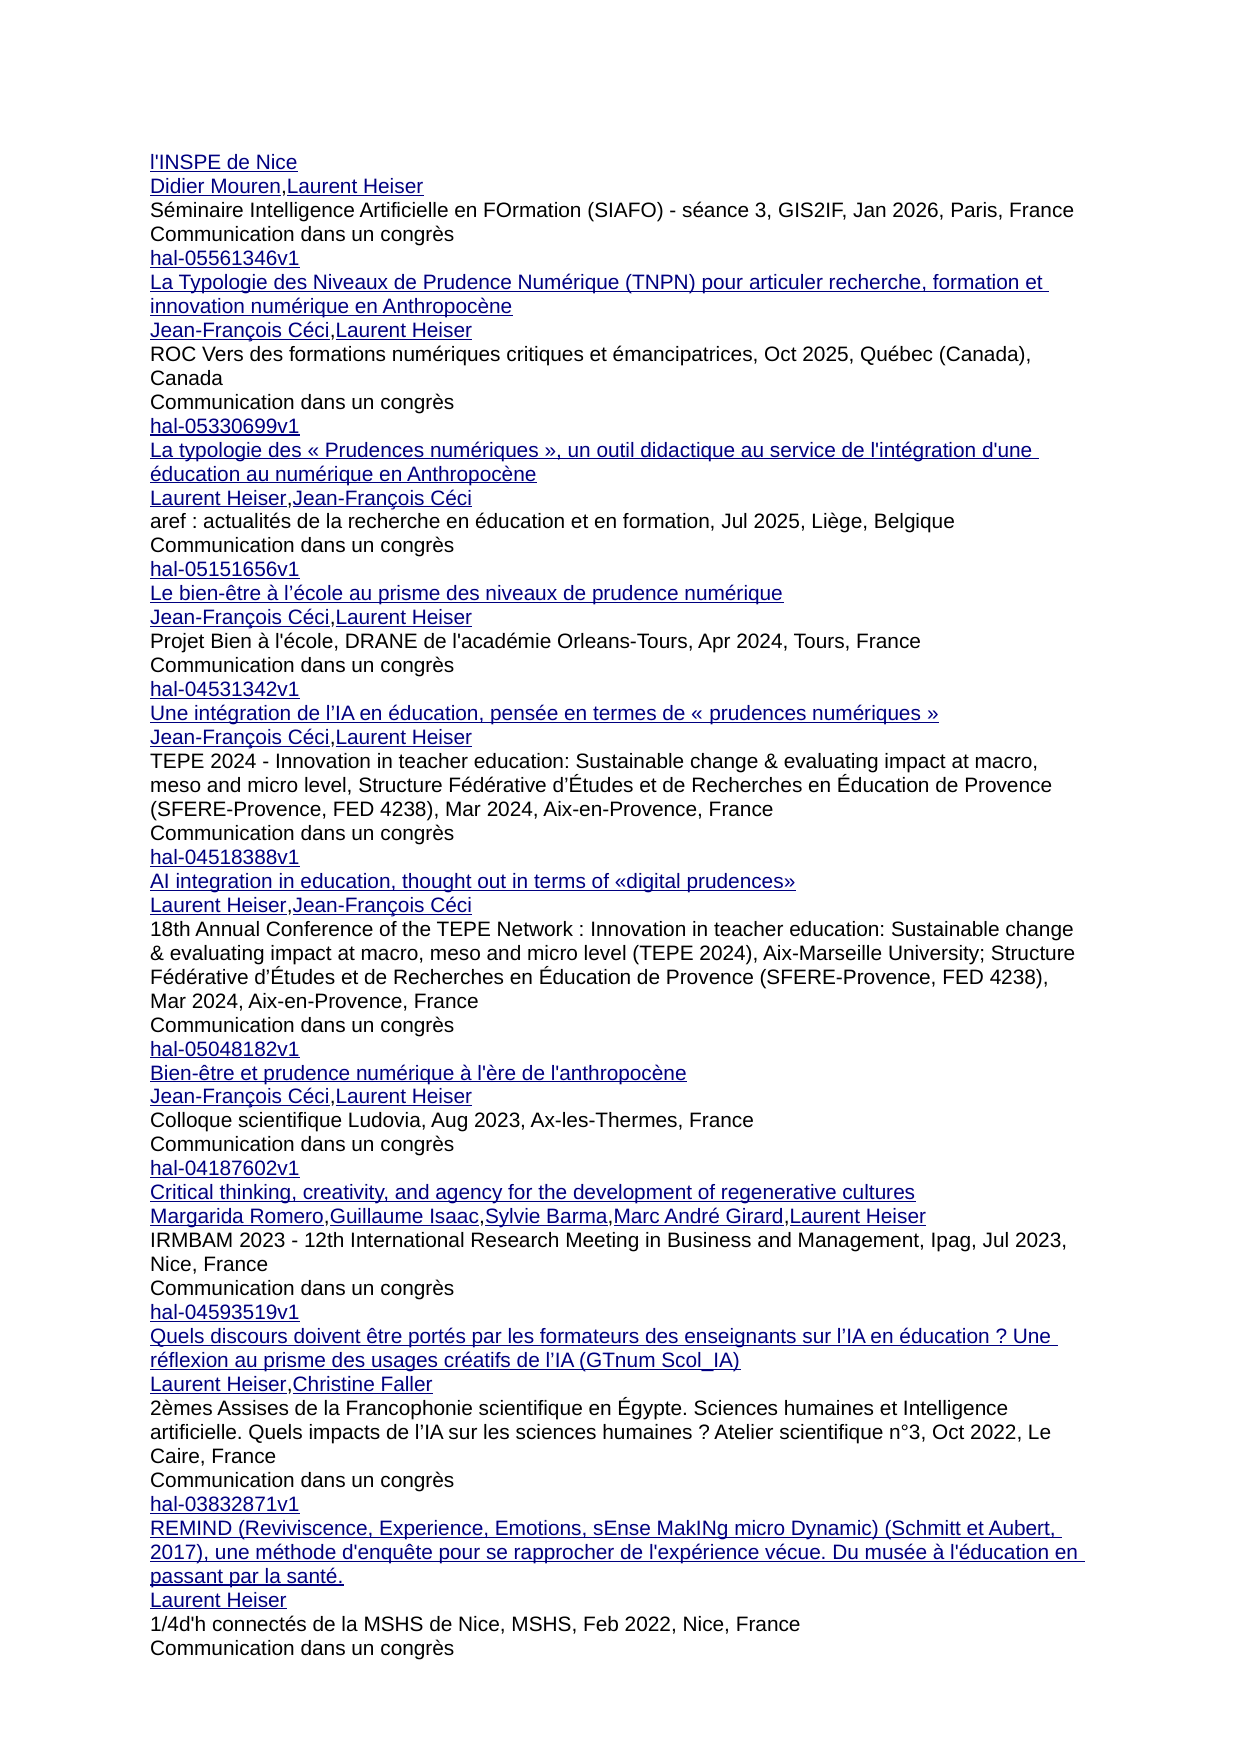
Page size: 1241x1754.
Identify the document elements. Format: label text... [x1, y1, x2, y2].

table_cell Critical thinking, creativity, and agency for the development of regenerative cultures Margarida Romero,Guillaume Isaac,Sylvie Barma,Marc André Girard,Laurent Heiser IRMBAM 2023 - 12th International Research Meeting in Business and Management, Ipag, Jul 2023, Nice, France Communication dans un congrès hal-04593519v1 [150, 1180, 1090, 1324]
table_cell Bien-être et prudence numérique à l'ère de l'anthropocène Jean-François Céci,Laurent Heiser Colloque scientifique Ludovia, Aug 2023, Ax-les-Thermes, France Communication dans un congrès hal-04187602v1 [150, 1060, 1090, 1180]
table_cell La Typologie des Niveaux de Prudence Numérique (TNPN) pour articuler recherche, formation et innovation numérique en Anthropocène Jean-François Céci,Laurent Heiser ROC Vers des formations numériques critiques et émancipatrices, Oct 2025, Québec (Canada), Canada Communication dans un congrès hal-05330699v1 [150, 270, 1090, 437]
table_header l'INSPE de Nice Didier Mouren,Laurent Heiser Séminaire Intelligence Artificielle en FOrmation (SIAFO) - séance 3, GIS2IF, Jan 2026, Paris, France Communication dans un congrès hal-05561346v1 [150, 150, 1090, 270]
table_cell Le bien-être à l’école au prisme des niveaux de prudence numérique Jean-François Céci,Laurent Heiser Projet Bien à l'école, DRANE de l'académie Orleans-Tours, Apr 2024, Tours, France Communication dans un congrès hal-04531342v1 [150, 581, 1090, 701]
table_cell AI integration in education, thought out in terms of «digital prudences» Laurent Heiser,Jean-François Céci 18th Annual Conference of the TEPE Network : Innovation in teacher education: Sustainable change & evaluating impact at macro, meso and micro level (TEPE 2024), Aix-Marseille University; Structure Fédérative d’Études et de Recherches en Éducation de Provence (SFERE-Provence, FED 4238), Mar 2024, Aix-en-Provence, France Communication dans un congrès hal-05048182v1 [150, 869, 1090, 1060]
table_cell La typologie des « Prudences numériques », un outil didactique au service de l'intégration d'une éducation au numérique en Anthropocène Laurent Heiser,Jean-François Céci aref : actualités de la recherche en éducation et en formation, Jul 2025, Liège, Belgique Communication dans un congrès hal-05151656v1 [150, 438, 1090, 581]
table_cell Une intégration de l’IA en éducation, pensée en termes de « prudences numériques » Jean-François Céci,Laurent Heiser TEPE 2024 - Innovation in teacher education: Sustainable change & evaluating impact at macro, meso and micro level, Structure Fédérative d’Études et de Recherches en Éducation de Provence (SFERE-Provence, FED 4238), Mar 2024, Aix-en-Provence, France Communication dans un congrès hal-04518388v1 [150, 701, 1090, 869]
table_cell Quels discours doivent être portés par les formateurs des enseignants sur l’IA en éducation ? Une réflexion au prisme des usages créatifs de l’IA (GTnum Scol_IA) Laurent Heiser,Christine Faller 2èmes Assises de la Francophonie scientifique en Égypte. Sciences humaines et Intelligence artificielle. Quels impacts de l’IA sur les sciences humaines ? Atelier scientifique n°3, Oct 2022, Le Caire, France Communication dans un congrès hal-03832871v1 [150, 1324, 1090, 1516]
table_cell REMIND (Reviviscence, Experience, Emotions, sEnse MakINg micro Dynamic) (Schmitt et Aubert, 2017), une méthode d'enquête pour se rapprocher de l'expérience vécue. Du musée à l'éducation en passant par la santé. Laurent Heiser 1/4d'h connectés de la MSHS de Nice, MSHS, Feb 2022, Nice, France Communication dans un congrès [150, 1516, 1090, 1659]
